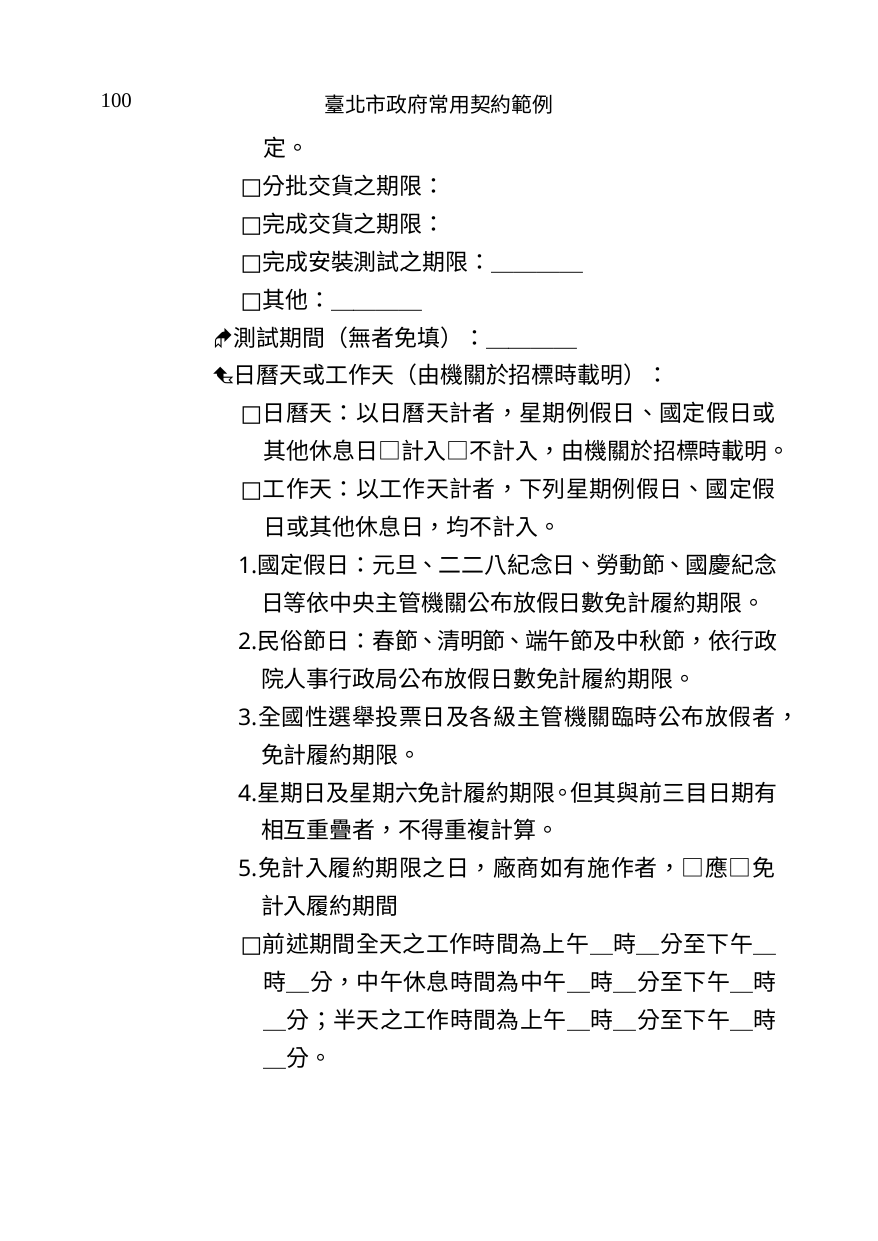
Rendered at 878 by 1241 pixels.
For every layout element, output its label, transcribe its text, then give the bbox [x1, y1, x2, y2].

text 3.全國性選舉投票日及各級主管機關臨時公布放假者，免計履約期限。 [238, 696, 777, 772]
text 4.星期日及星期六免計履約期限。但其與前三目日期有相互重疊者，不得重複計算。 [238, 772, 777, 848]
text □工作天：以工作天計者，下列星期例假日、國定假日或其他休息日，均不計入。 [240, 469, 777, 544]
text □前述期間全天之工作時間為上午＿時＿分至下午＿時＿分，中午休息時間為中午＿時＿分至下午＿時＿分；半天之工作時間為上午＿時＿分至下午＿時＿分。 [240, 924, 777, 1075]
text 日曆天或工作天（由機關於招標時載明）： [213, 355, 777, 393]
text □日曆天：以日曆天計者，星期例假日、國定假日或其他休息日□計入□不計入，由機關於招標時載明。 [240, 393, 777, 469]
text 1.國定假日：元旦、二二八紀念日、勞動節、國慶紀念日等依中央主管機關公布放假日數免計履約期限。 [238, 544, 777, 620]
text 5.免計入履約期限之日，廠商如有施作者，□應□免計入履約期間 [238, 848, 777, 924]
text □完成交貨之期限： [240, 203, 777, 241]
text □其他：＿＿＿＿ [240, 279, 777, 317]
text 定。 [240, 127, 777, 165]
text □完成安裝測試之期限：＿＿＿＿ [240, 241, 777, 279]
text 測試期間（無者免填）：＿＿＿＿ [213, 317, 777, 355]
text 2.民俗節日：春節、清明節、端午節及中秋節，依行政院人事行政局公布放假日數免計履約期限。 [238, 620, 777, 696]
text □分批交貨之期限： [240, 165, 777, 203]
